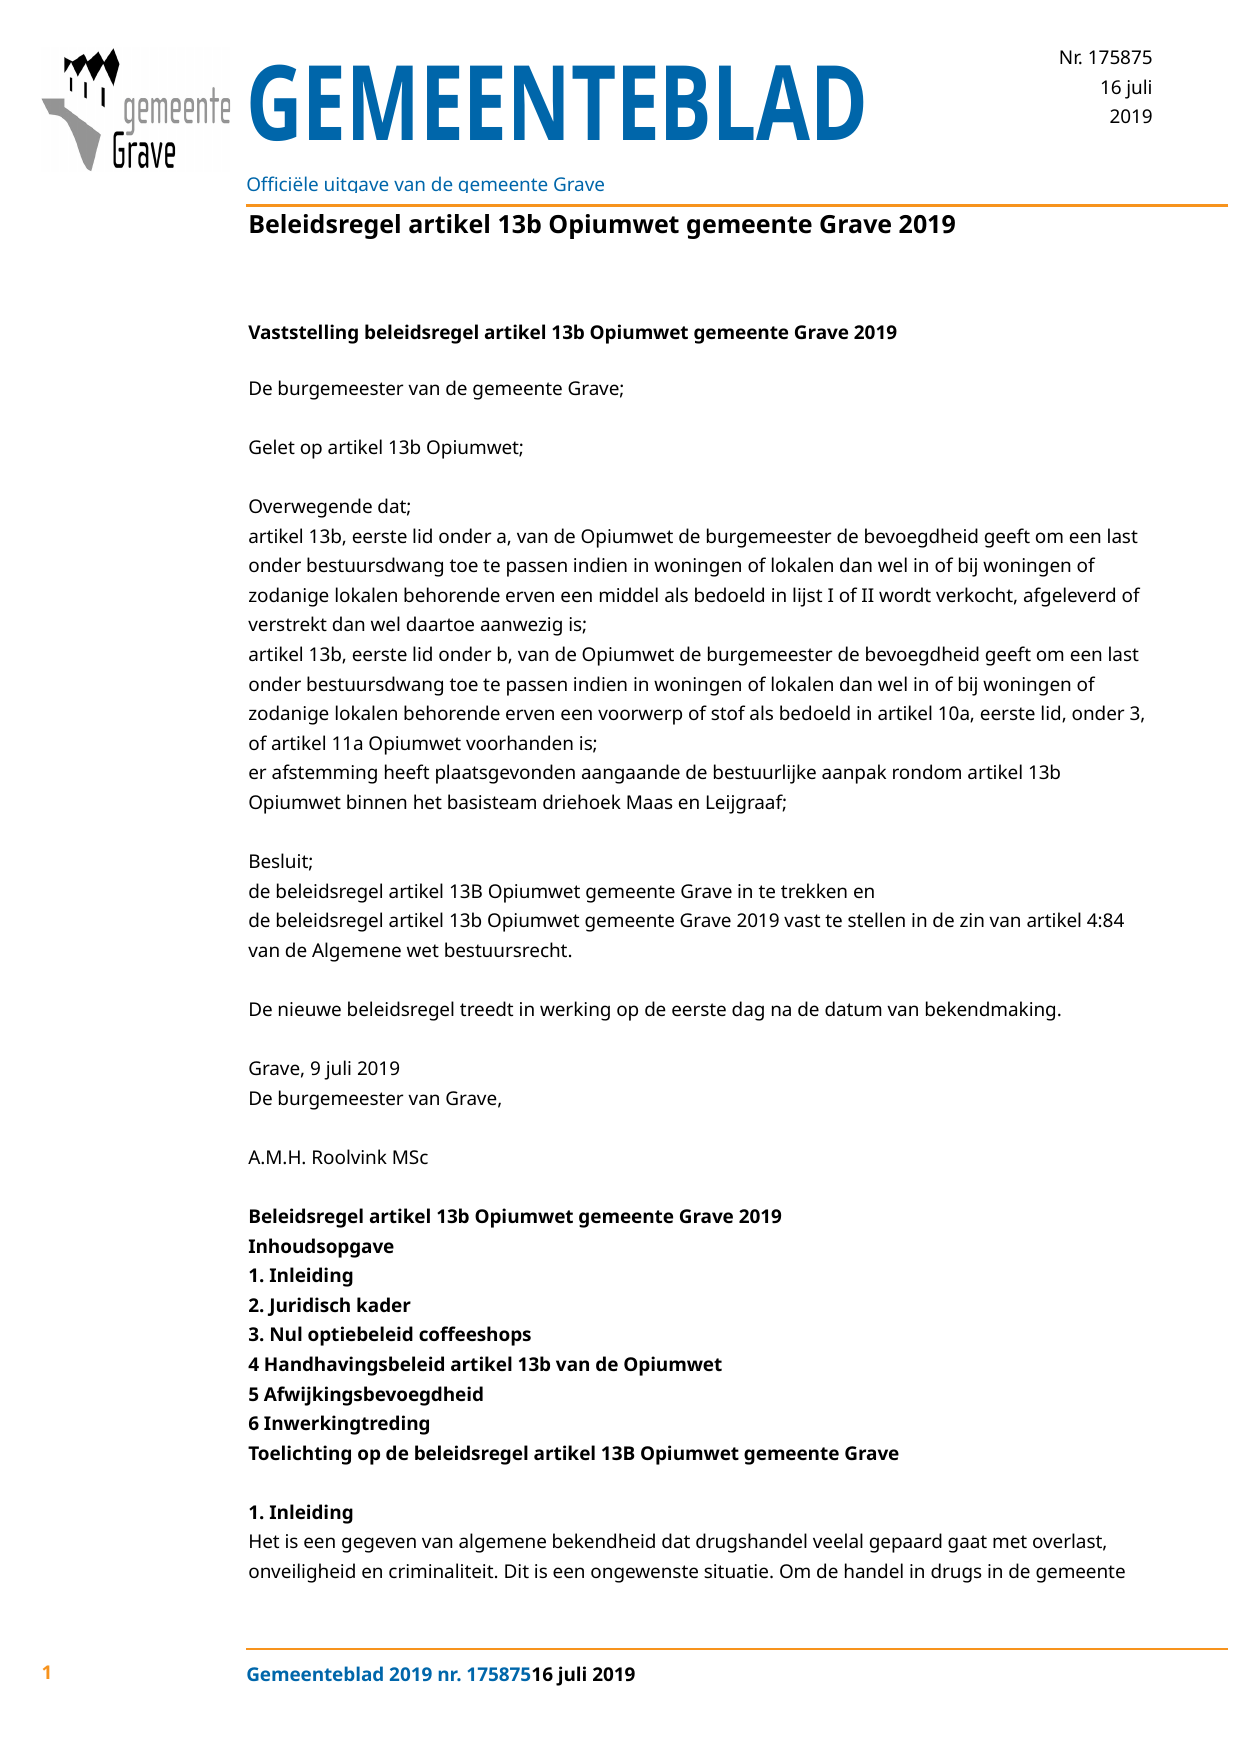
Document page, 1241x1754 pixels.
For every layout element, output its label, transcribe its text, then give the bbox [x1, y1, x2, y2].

text Besluit; [248, 848, 1152, 874]
text De burgemeester van Grave, [248, 1085, 1152, 1111]
text er afstemming heeft plaatsgevonden aangaande de bestuurlijke aanpak rondom artikel 13b Opiumwet binnen het basisteam driehoek Maas en Leijgraaf; [248, 759, 1152, 815]
text 3. Nul optiebeleid coffeeshops [248, 1322, 1152, 1347]
text 6 Inwerkingtreding [248, 1410, 1152, 1436]
text artikel 13b, eerste lid onder a, van de Opiumwet de burgemeester de bevoegdheid geeft om een last onder bestuursdwang toe te passen indien in woningen of lokalen dan wel in of bij woningen of zodanige lokalen behorende erven een middel als bedoeld in lijst I of II wordt verkocht, afgeleverd of verstrekt dan wel daartoe aanwezig is; [248, 523, 1152, 637]
text De burgemeester van de gemeente Grave; [248, 375, 1152, 401]
text Het is een gegeven van algemene bekendheid dat drugshandel veelal gepaard gaat met overlast, onveiligheid en criminaliteit. Dit is een ongewenste situatie. Om de handel in drugs in de gemeente [248, 1529, 1152, 1584]
text A.M.H. Roolvink MSc [248, 1144, 1152, 1170]
text Beleidsregel artikel 13b Opiumwet gemeente Grave 2019 [248, 207, 1152, 241]
text De nieuwe beleidsregel treedt in werking op de eerste dag na de datum van bekendmaking. [248, 996, 1152, 1022]
text Grave, 9 juli 2019 [248, 1055, 1152, 1081]
text de beleidsregel artikel 13b Opiumwet gemeente Grave 2019 vast te stellen in de zin van artikel 4:84 van de Algemene wet bestuursrecht. [248, 907, 1152, 963]
text de beleidsregel artikel 13B Opiumwet gemeente Grave in te trekken en [248, 878, 1152, 903]
text 1. Inleiding [248, 1262, 1152, 1288]
text Overwegende dat; [248, 493, 1152, 519]
text Toelichting op de beleidsregel artikel 13B Opiumwet gemeente Grave [248, 1440, 1152, 1466]
text 2. Juridisch kader [248, 1292, 1152, 1318]
text Inhoudsopgave [248, 1233, 1152, 1258]
text artikel 13b, eerste lid onder b, van de Opiumwet de burgemeester de bevoegdheid geeft om een last onder bestuursdwang toe te passen indien in woningen of lokalen dan wel in of bij woningen of zodanige lokalen behorende erven een voorwerp of stof als bedoeld in artikel 10a, eerste lid, onder 3, of artikel 11a Opiumwet voorhanden is; [248, 641, 1152, 756]
text 4 Handhavingsbeleid artikel 13b van de Opiumwet [248, 1351, 1152, 1377]
text 1. Inleiding [248, 1499, 1152, 1525]
text Gelet op artikel 13b Opiumwet; [248, 434, 1152, 460]
picture [41, 47, 231, 172]
text Vaststelling beleidsregel artikel 13b Opiumwet gemeente Grave 2019 [248, 317, 1152, 345]
text Beleidsregel artikel 13b Opiumwet gemeente Grave 2019 [248, 1203, 1152, 1229]
text 5 Afwijkingsbevoegdheid [248, 1381, 1152, 1406]
